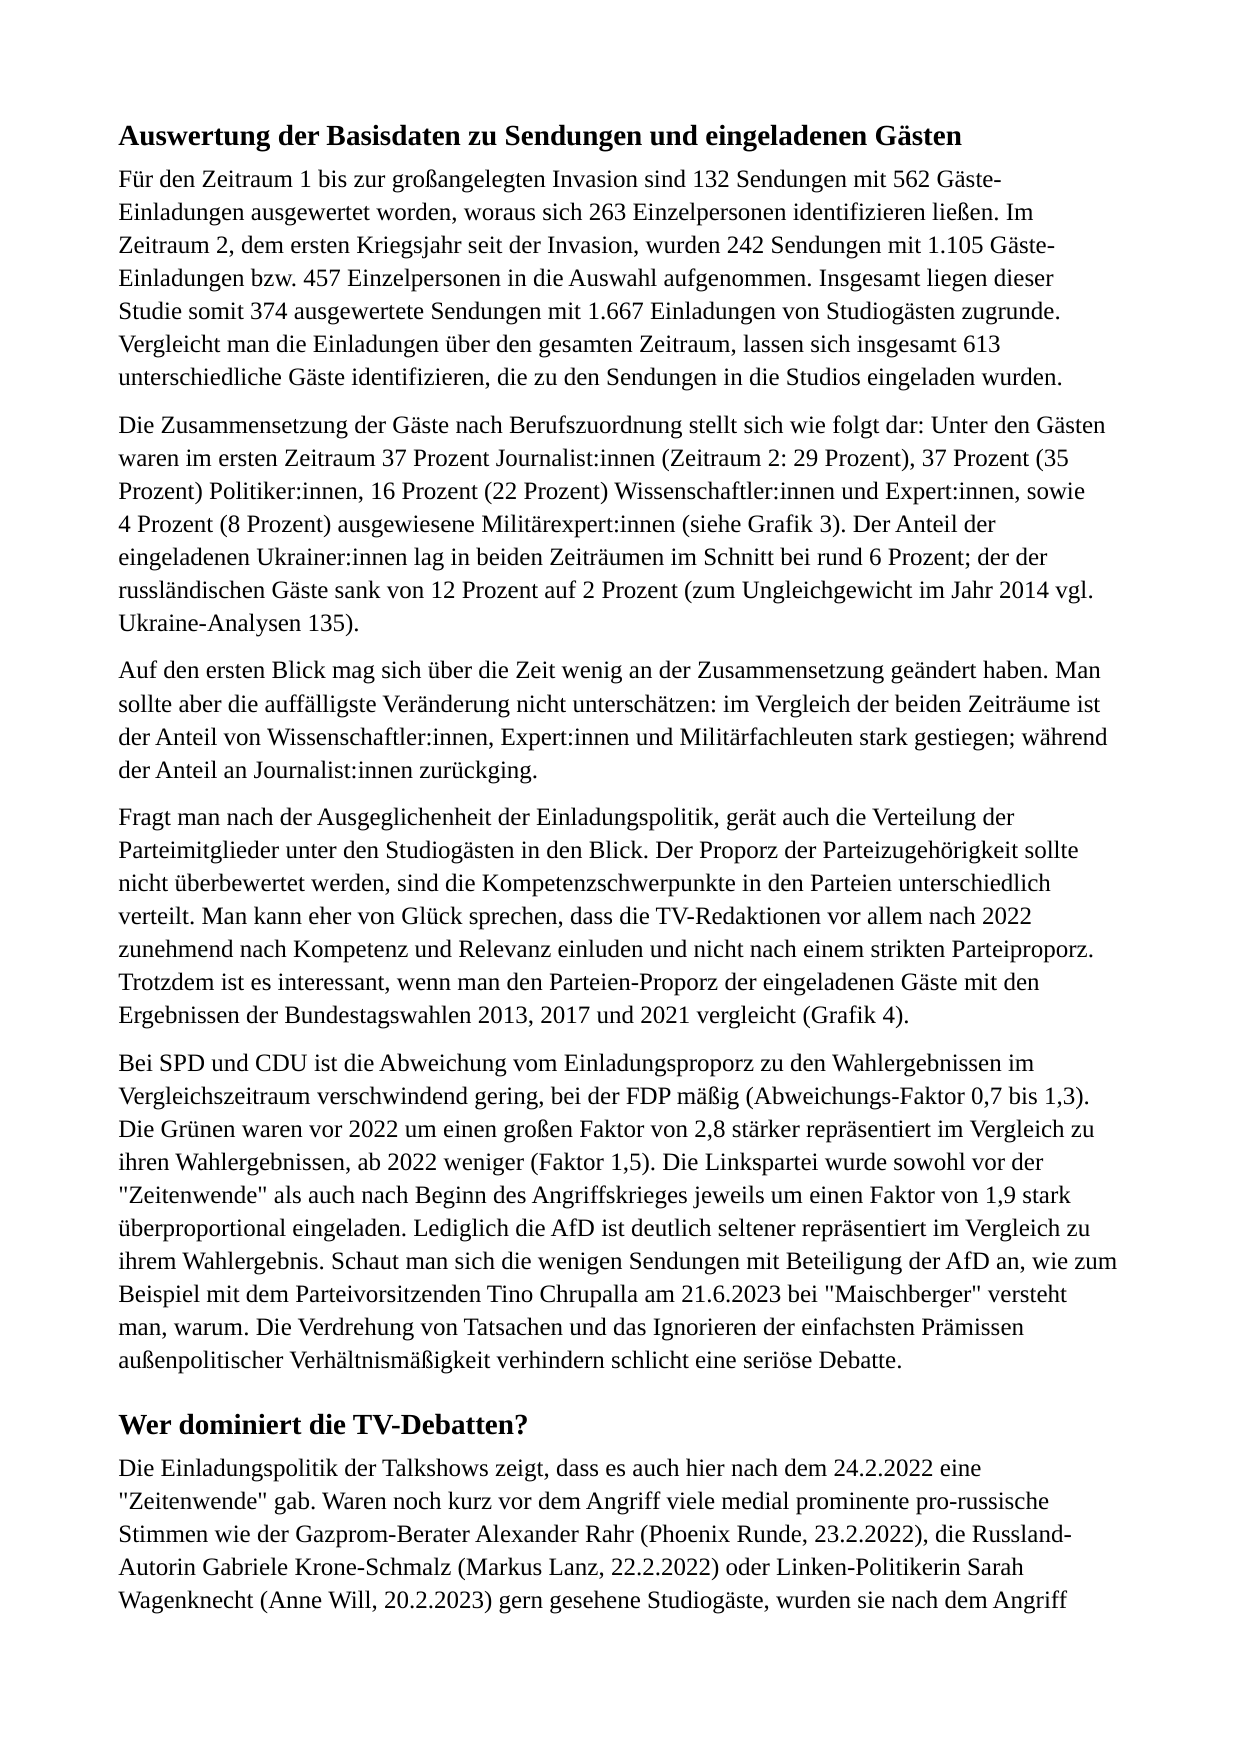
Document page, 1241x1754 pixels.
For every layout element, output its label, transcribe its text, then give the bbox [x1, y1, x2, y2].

text Auf den ersten Blick mag sich über die Zeit wenig an der Zusammensetzung geändert haben. Man sollte aber die auffälligste Veränderung nicht unterschätzen: im Vergleich der beiden Zeiträume ist der Anteil von Wissenschaftler:innen, Expert:innen und Militärfachleuten stark gestiegen; während der Anteil an Journalist:innen zurückging. [118, 656, 1122, 783]
text Die Zusammensetzung der Gäste nach Berufszuordnung stellt sich wie folgt dar: Unter den Gästen waren im ersten Zeitraum 37 Prozent Journalist:innen (Zeitraum 2: 29 Prozent), 37 Prozent (35 Prozent) Politiker:innen, 16 Prozent (22 Prozent) Wissenschaftler:innen und Expert:innen, sowie 4 Prozent (8 Prozent) ausgewiesene Militärexpert:innen (siehe Grafik 3). Der Anteil der eingeladenen Ukrainer:innen lag in beiden Zeiträumen im Schnitt bei rund 6 Prozent; der der russländischen Gäste sank von 12 Prozent auf 2 Prozent (zum Ungleichgewicht im Jahr 2014 vgl. Ukraine-Analysen 135). [118, 410, 1122, 637]
text Fragt man nach der Ausgeglichenheit der Einladungspolitik, gerät auch die Verteilung der Parteimitglieder unter den Studiogästen in den Blick. Der Proporz der Parteizugehörigkeit sollte nicht überbewertet werden, sind die Kompetenzschwerpunkte in den Parteien unterschiedlich verteilt. Man kann eher von Glück sprechen, dass die TV-Redaktionen vor allem nach 2022 zunehmend nach Kompetenz und Relevanz einluden und nicht nach einem strikten Parteiproporz. Trotzdem ist es interessant, wenn man den Parteien-Proporz der eingeladenen Gäste mit den Ergebnissen der Bundestagswahlen 2013, 2017 und 2021 vergleicht (Grafik 4). [118, 802, 1122, 1029]
text Bei SPD und CDU ist die Abweichung vom Einladungsproporz zu den Wahlergebnissen im Vergleichszeitraum verschwindend gering, bei der FDP mäßig (Abweichungs-Faktor 0,7 bis 1,3). Die Grünen waren vor 2022 um einen großen Faktor von 2,8 stärker repräsentiert im Vergleich zu ihren Wahlergebnissen, ab 2022 weniger (Faktor 1,5). Die Linkspartei wurde sowohl vor der "Zeitenwende" als auch nach Beginn des Angriffskrieges jeweils um einen Faktor von 1,9 stark überproportional eingeladen. Lediglich die AfD ist deutlich seltener repräsentiert im Vergleich zu ihrem Wahlergebnis. Schaut man sich die wenigen Sendungen mit Beteiligung der AfD an, wie zum Beispiel mit dem Parteivorsitzenden Tino Chrupalla am 21.6.2023 bei "Maischberger" versteht man, warum. Die Verdrehung von Tatsachen und das Ignorieren der einfachsten Prämissen außenpolitischer Verhältnismäßigkeit verhindern schlicht eine seriöse Debatte. [118, 1048, 1122, 1374]
text Für den Zeitraum 1 bis zur großangelegten Invasion sind 132 Sendungen mit 562 Gäste-Einladungen ausgewertet worden, woraus sich 263 Einzelpersonen identifizieren ließen. Im Zeitraum 2, dem ersten Kriegsjahr seit der Invasion, wurden 242 Sendungen mit 1.105 Gäste-Einladungen bzw. 457 Einzelpersonen in die Auswahl aufgenommen. Insgesamt liegen dieser Studie somit 374 ausgewertete Sendungen mit 1.667 Einladungen von Studiogästen zugrunde. Vergleicht man die Einladungen über den gesamten Zeitraum, lassen sich insgesamt 613 unterschiedliche Gäste identifizieren, die zu den Sendungen in die Studios eingeladen wurden. [118, 164, 1122, 391]
subtitle Auswertung der Basisdaten zu Sendungen und eingeladenen Gästen [118, 118, 1122, 152]
subtitle Wer dominiert die TV-Debatten? [118, 1407, 1122, 1441]
text Die Einladungspolitik der Talkshows zeigt, dass es auch hier nach dem 24.2.2022 eine "Zeitenwende" gab. Waren noch kurz vor dem Angriff viele medial prominente pro-russische Stimmen wie der Gazprom-Berater Alexander Rahr (Phoenix Runde, 23.2.2022), die Russland-Autorin Gabriele Krone-Schmalz (Markus Lanz, 22.2.2022) oder Linken-Politikerin Sarah Wagenknecht (Anne Will, 20.2.2023) gern gesehene Studiogäste, wurden sie nach dem Angriff [118, 1453, 1122, 1614]
